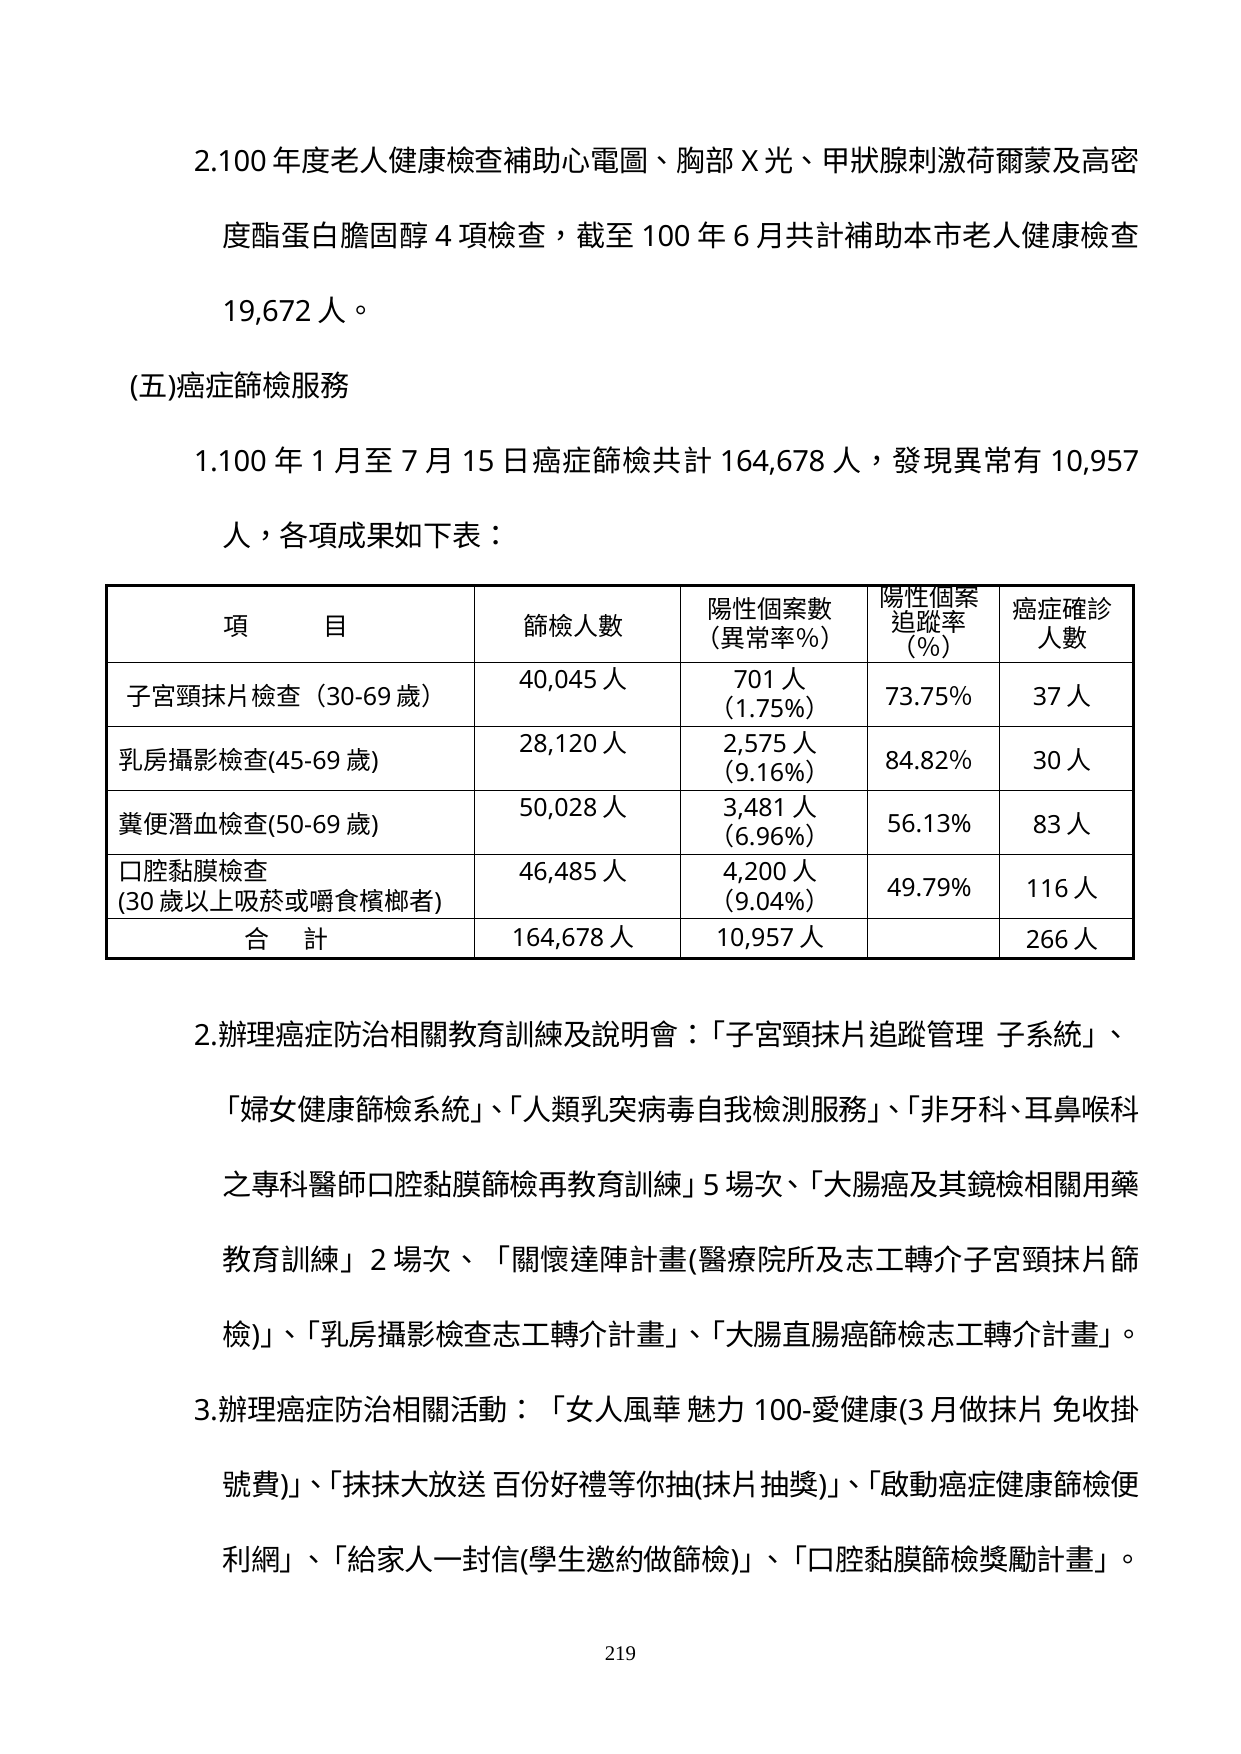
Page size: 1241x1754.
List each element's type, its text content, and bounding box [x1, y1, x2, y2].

text 1.100年1月至7月15日癌症篩檢共計164,678人，發現異常有10,957人，各項成果如下表： [194, 421, 1140, 571]
table_cell 3,481人 （6.96%） [681, 791, 867, 854]
text 2.100年度老人健康檢查補助心電圖、胸部X光、甲狀腺刺激荷爾蒙及高密度酯蛋白膽固醇4項檢查，截至100年6月共計補助本市老人健康檢查19,672人。 [194, 121, 1140, 346]
text (五)癌症篩檢服務 [129, 346, 1140, 421]
table_cell 46,485人 [475, 855, 680, 918]
table_cell 83人 [1000, 791, 1132, 854]
table_cell 37人 [1000, 663, 1132, 726]
table_cell 84.82％ [868, 727, 999, 790]
table_cell 糞便潛血檢查(50-69歲) [108, 791, 474, 854]
table_cell 56.13% [868, 791, 999, 854]
table_header 篩檢人數 [475, 587, 680, 662]
table_cell 口腔黏膜檢查 (30歲以上吸菸或嚼食檳榔者) [108, 855, 474, 918]
table_cell 28,120人 [475, 727, 680, 790]
table_header 項 目 [108, 587, 474, 662]
table_cell 49.79% [868, 855, 999, 918]
table_cell 30人 [1000, 727, 1132, 790]
text 3.辦理癌症防治相關活動：「女人風華 魅力100-愛健康(3月做抹片 免收掛號費)」、「抹抹大放送 百份好禮等你抽(抹片抽獎)」、「啟動癌症健康篩檢便利網」、「給家人一封信(學生邀約做篩檢)」、「口腔黏膜篩檢獎勵計畫」。 [194, 1370, 1140, 1595]
table_cell 合 計 [108, 919, 474, 957]
table_cell 164,678人 [475, 919, 680, 957]
table_header 陽性個案追蹤率（％） [868, 587, 999, 662]
text 2.辦理癌症防治相關教育訓練及說明會：「子宮頸抹片追蹤管理 子系統」、「婦女健康篩檢系統」、「人類乳突病毒自我檢測服務」、「非牙科、耳鼻喉科之專科醫師口腔黏膜篩檢再教育訓練」5場次、「大腸癌及其鏡檢相關用藥教育訓練」2場次、「關懷達陣計畫(醫療院所及志工轉介子宮頸抹片篩檢)」、「乳房攝影檢查志工轉介計畫」、「大腸直腸癌篩檢志工轉介計畫」。 [194, 582, 1140, 1370]
table_cell 2,575人 （9.16%） [681, 727, 867, 790]
table_cell 266人 [1000, 919, 1132, 957]
table_cell 50,028人 [475, 791, 680, 854]
table_cell 40,045人 [475, 663, 680, 726]
table_cell 73.75％ [868, 663, 999, 726]
table_header 陽性個案數 （異常率％） [681, 587, 867, 662]
table_header 癌症確診 人數 [1000, 587, 1132, 662]
table_cell 116人 [1000, 855, 1132, 918]
table_cell [868, 919, 999, 957]
table_cell 4,200人 （9.04%） [681, 855, 867, 918]
table_cell 701人 （1.75%） [681, 663, 867, 726]
table_cell 乳房攝影檢查(45-69歲) [108, 727, 474, 790]
table_cell 10,957人 [681, 919, 867, 957]
table_cell 子宮頸抹片檢查（30-69歲） [108, 663, 474, 726]
